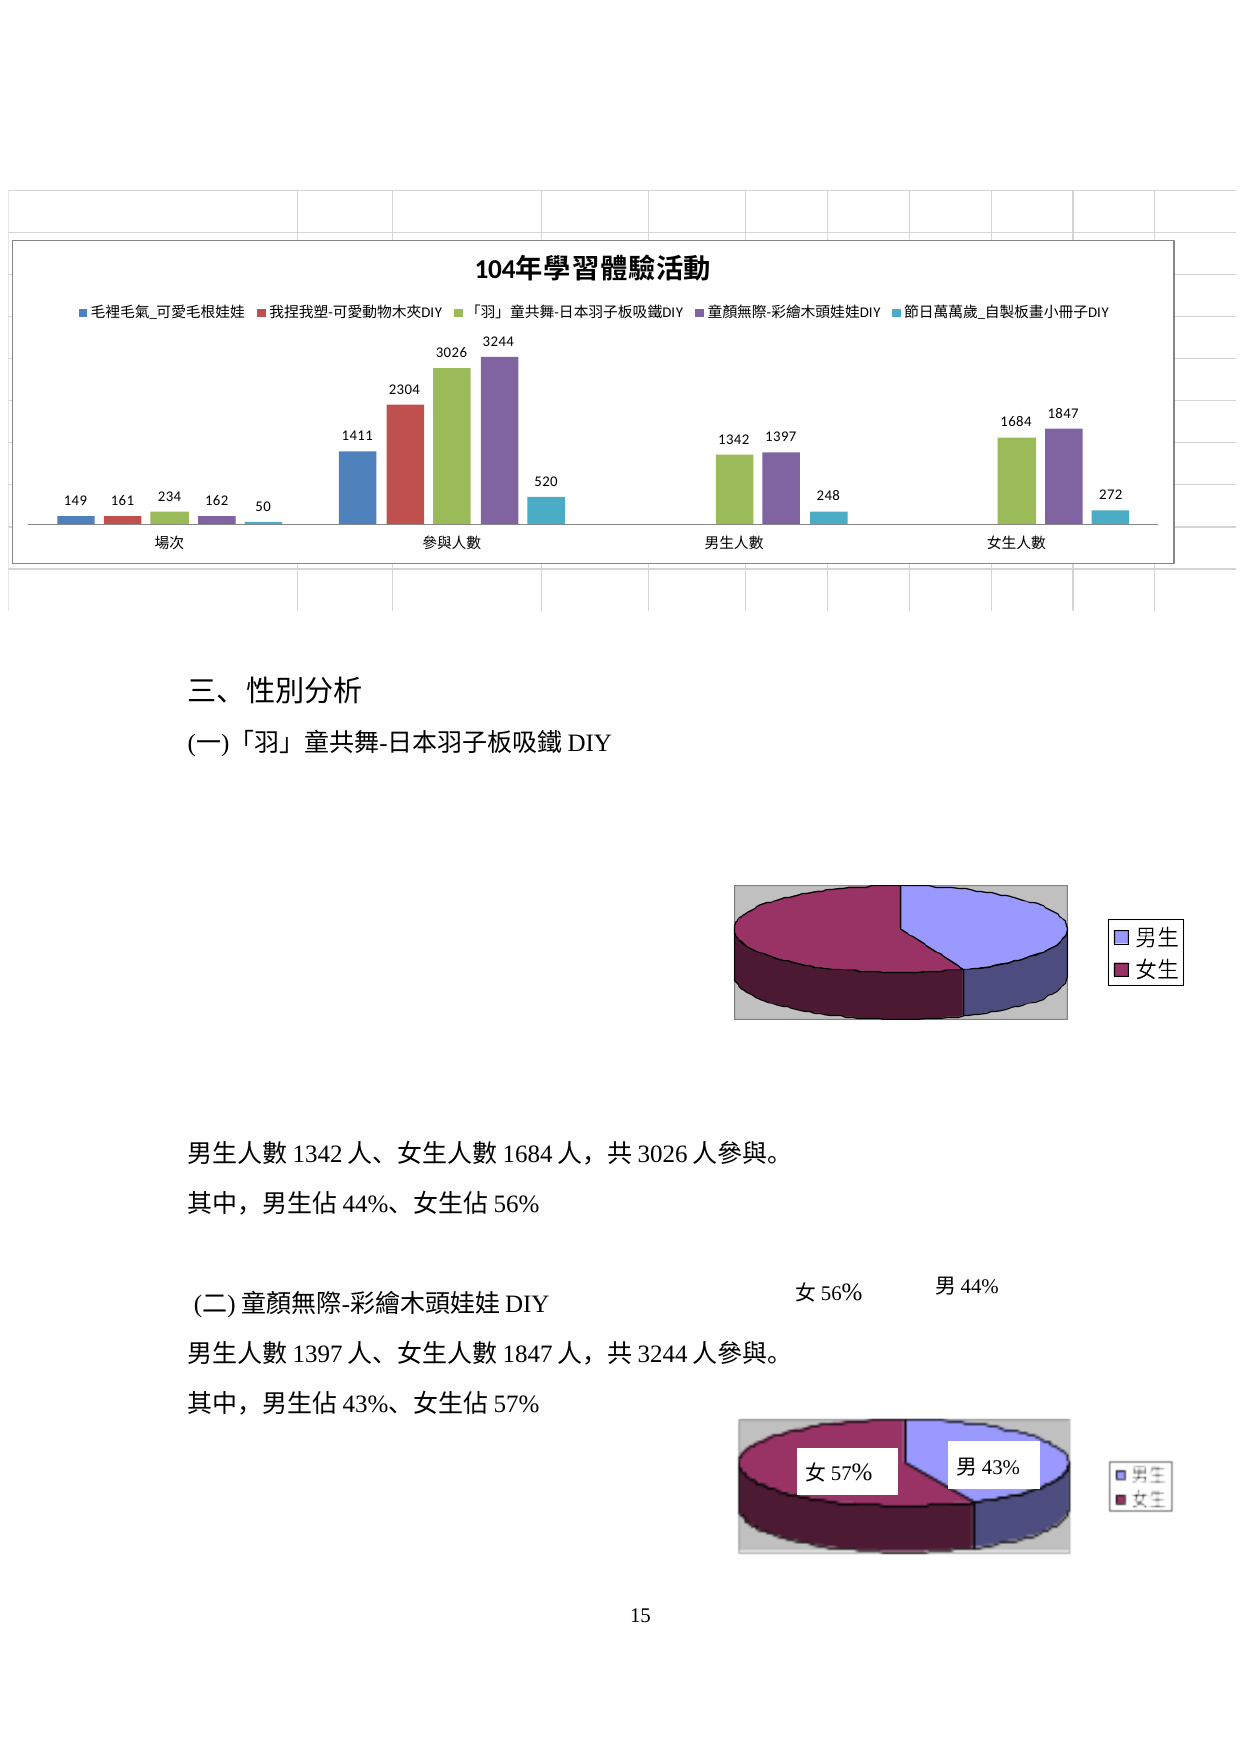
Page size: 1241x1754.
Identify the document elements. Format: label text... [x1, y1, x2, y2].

text [927, 1260, 1020, 1308]
text 男43% [957, 1450, 1031, 1480]
text 男生人數1397人、女生人數1847人，共3244人參與。 [187, 1323, 1093, 1373]
text 男44% [935, 1269, 1011, 1299]
text 男生人數1342人、女生人數1684人，共3026人參與。 [187, 762, 1093, 1173]
text [787, 1267, 888, 1315]
text 三、性別分析 [187, 662, 1093, 712]
text 其中，男生佔43%、女生佔57% [187, 1373, 1093, 1423]
text (二) 童顏無際-彩繪木頭娃娃DIY [187, 1273, 1093, 1323]
text 其中，男生佔44%、女生佔56% [187, 1173, 1093, 1223]
text (一)「羽」童共舞-日本羽子板吸鐵DIY [187, 712, 1093, 762]
text 女56% [796, 1276, 879, 1306]
text 女57% [806, 1457, 889, 1486]
